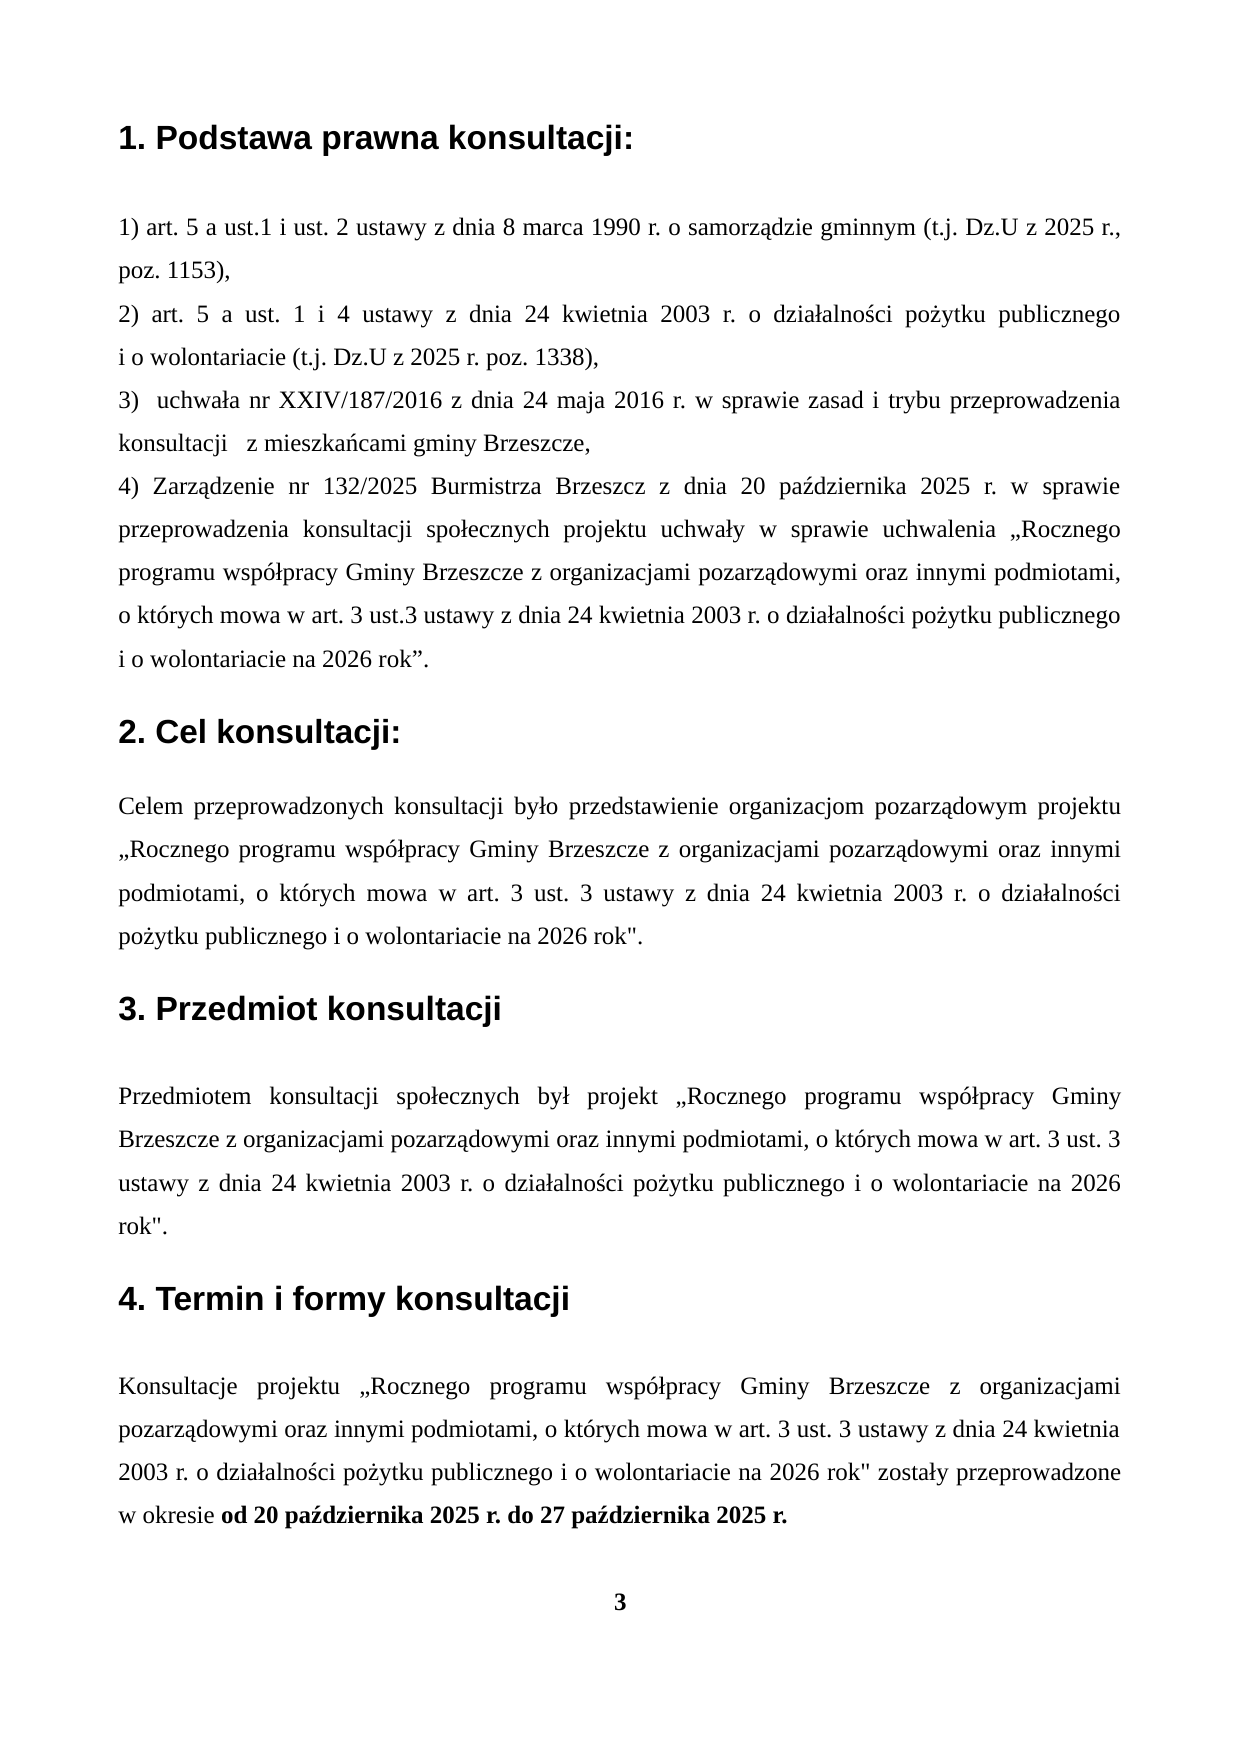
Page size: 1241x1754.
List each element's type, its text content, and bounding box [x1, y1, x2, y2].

text 2) art. 5 a ust. 1 i 4 ustawy z dnia 24 kwietnia 2003 r. o działalności pożytku publicznego i o wolontariacie (t.j. Dz.U z 2025 r. poz. 1338), [118, 299, 1122, 371]
subtitle 4. Termin i formy konsultacji [118, 1279, 1122, 1317]
text 3 [118, 1587, 1122, 1616]
text 1) art. 5 a ust.1 i ust. 2 ustawy z dnia 8 marca 1990 r. o samorządzie gminnym (t.j. Dz.U z 2025 r., poz. 1153), [118, 212, 1122, 284]
subtitle 1. Podstawa prawna konsultacji: [118, 118, 1122, 157]
text 4) Zarządzenie nr 132/2025 Burmistrza Brzeszcz z dnia 20 października 2025 r. w sprawie przeprowadzenia konsultacji społecznych projektu uchwały w sprawie uchwalenia „Rocznego programu współpracy Gminy Brzeszcze z organizacjami pozarządowymi oraz innymi podmiotami, o których mowa w art. 3 ust.3 ustawy z dnia 24 kwietnia 2003 r. o działalności pożytku publicznego i o wolontariacie na 2026 rok”. [118, 471, 1122, 672]
text Przedmiotem konsultacji społecznych był projekt „Rocznego programu współpracy Gminy Brzeszcze z organizacjami pozarządowymi oraz innymi podmiotami, o których mowa w art. 3 ust. 3 ustawy z dnia 24 kwietnia 2003 r. o działalności pożytku publicznego i o wolontariacie na 2026 rok". [118, 1081, 1122, 1239]
subtitle 3. Przedmiot konsultacji [118, 989, 1122, 1028]
text Konsultacje projektu „Rocznego programu współpracy Gminy Brzeszcze z organizacjami pozarządowymi oraz innymi podmiotami, o których mowa w art. 3 ust. 3 ustawy z dnia 24 kwietnia 2003 r. o działalności pożytku publicznego i o wolontariacie na 2026 rok" zostały przeprowadzone w okresie od 20 października 2025 r. do 27 października 2025 r. [118, 1371, 1122, 1529]
text Celem przeprowadzonych konsultacji było przedstawienie organizacjom pozarządowym projektu „Rocznego programu współpracy Gminy Brzeszcze z organizacjami pozarządowymi oraz innymi podmiotami, o których mowa w art. 3 ust. 3 ustawy z dnia 24 kwietnia 2003 r. o działalności pożytku publicznego i o wolontariacie na 2026 rok". [118, 791, 1122, 949]
subtitle 2. Cel konsultacji: [118, 712, 1122, 750]
text 3) uchwała nr XXIV/187/2016 z dnia 24 maja 2016 r. w sprawie zasad i trybu przeprowadzenia konsultacji z mieszkańcami gminy Brzeszcze, [118, 385, 1122, 457]
